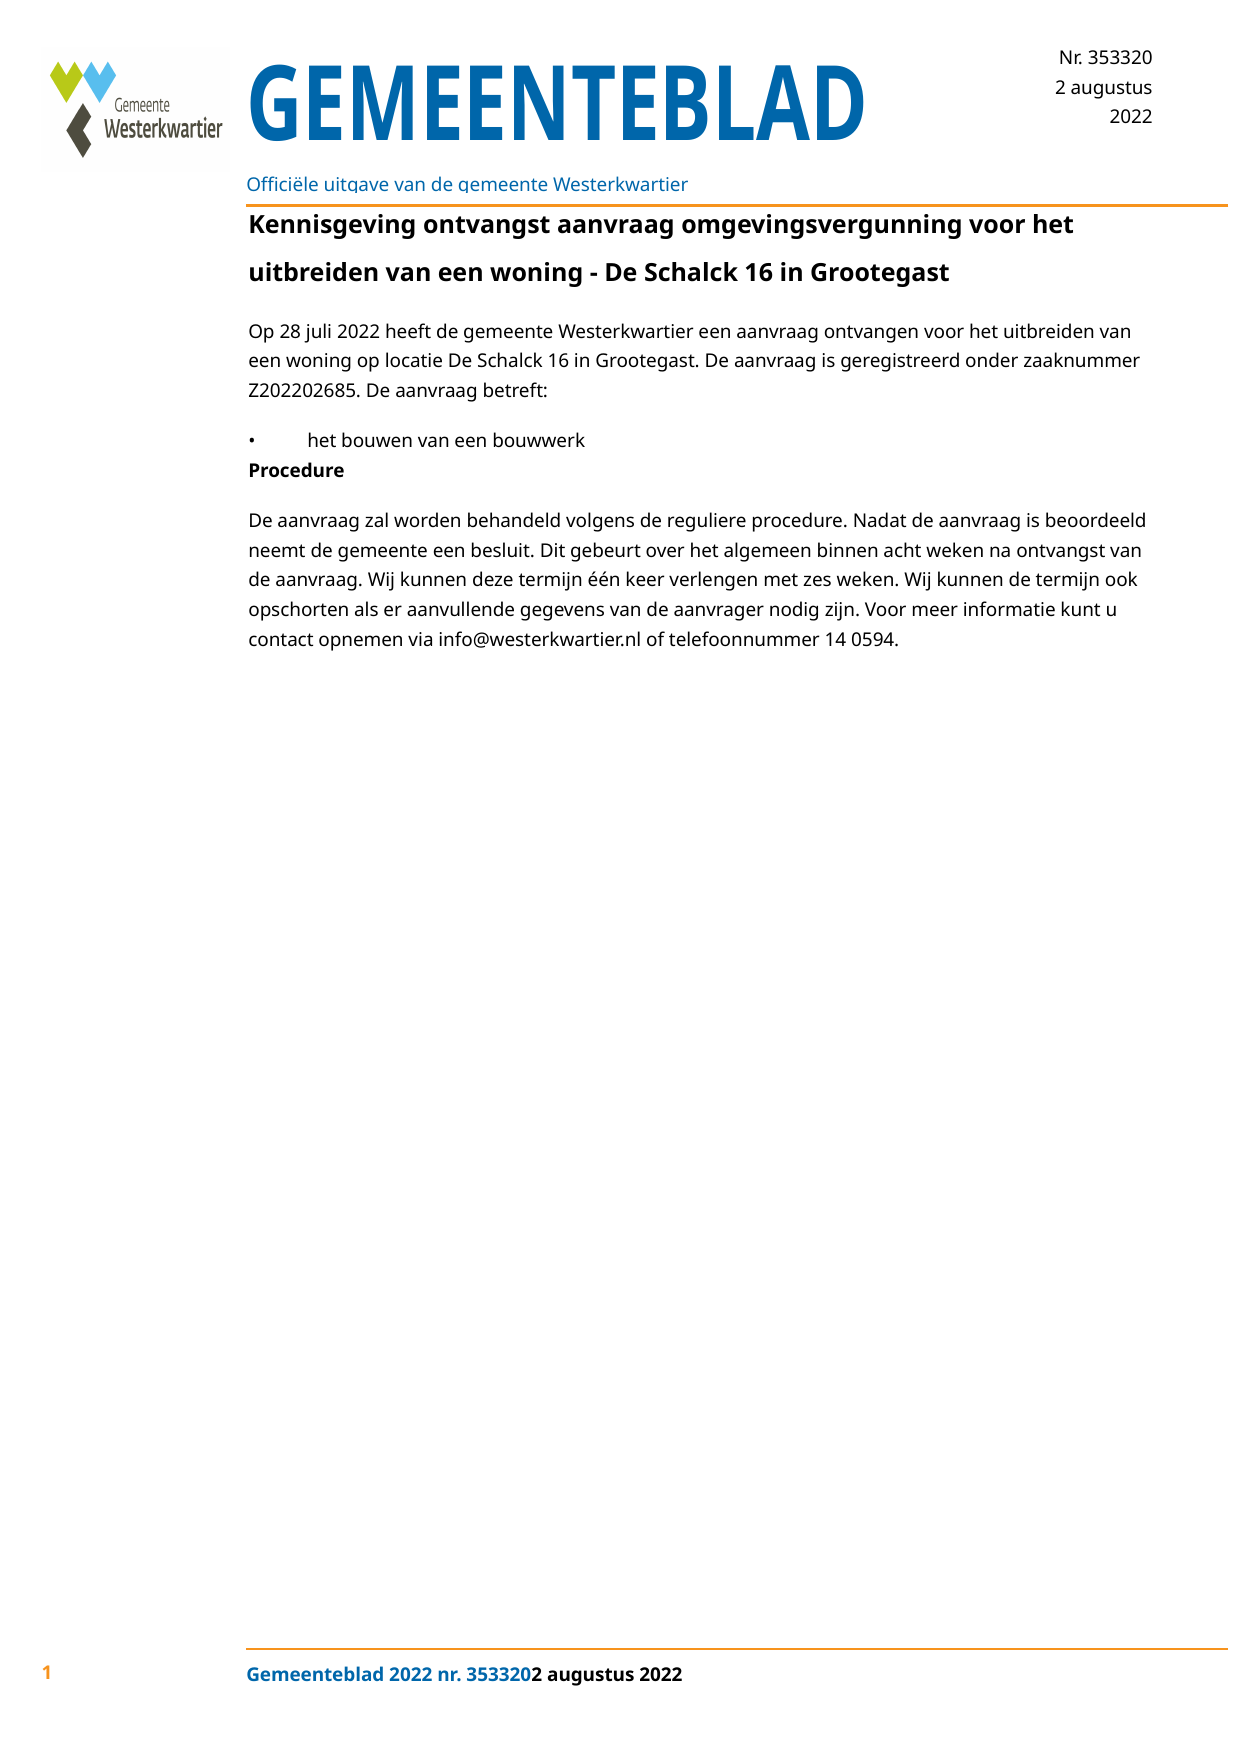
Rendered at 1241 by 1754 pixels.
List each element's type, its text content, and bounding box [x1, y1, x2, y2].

text Procedure [248, 457, 1152, 483]
text Op 28 juli 2022 heeft de gemeente Westerkwartier een aanvraag ontvangen voor het uitbreiden van een woning op locatie De Schalck 16 in Grootegast. De aanvraag is geregistreerd onder zaaknummer Z202202685. De aanvraag betreft: [248, 318, 1152, 403]
text De aanvraag zal worden behandeld volgens de reguliere procedure. Nadat de aanvraag is beoordeeld neemt de gemeente een besluit. Dit gebeurt over het algemeen binnen acht weken na ontvangst van de aanvraag. Wij kunnen deze termijn één keer verlengen met zes weken. Wij kunnen de termijn ook opschorten als er aanvullende gegevens van de aanvrager nodig zijn. Voor meer informatie kunt u contact opnemen via info@westerkwartier.nl of telefoonnummer 14 0594. [248, 507, 1152, 652]
text Kennisgeving ontvangst aanvraag omgevingsvergunning voor het uitbreiden van een woning - De Schalck 16 in Grootegast [248, 207, 1152, 288]
list het bouwen van een bouwwerk [248, 427, 1152, 453]
picture [41, 47, 231, 172]
